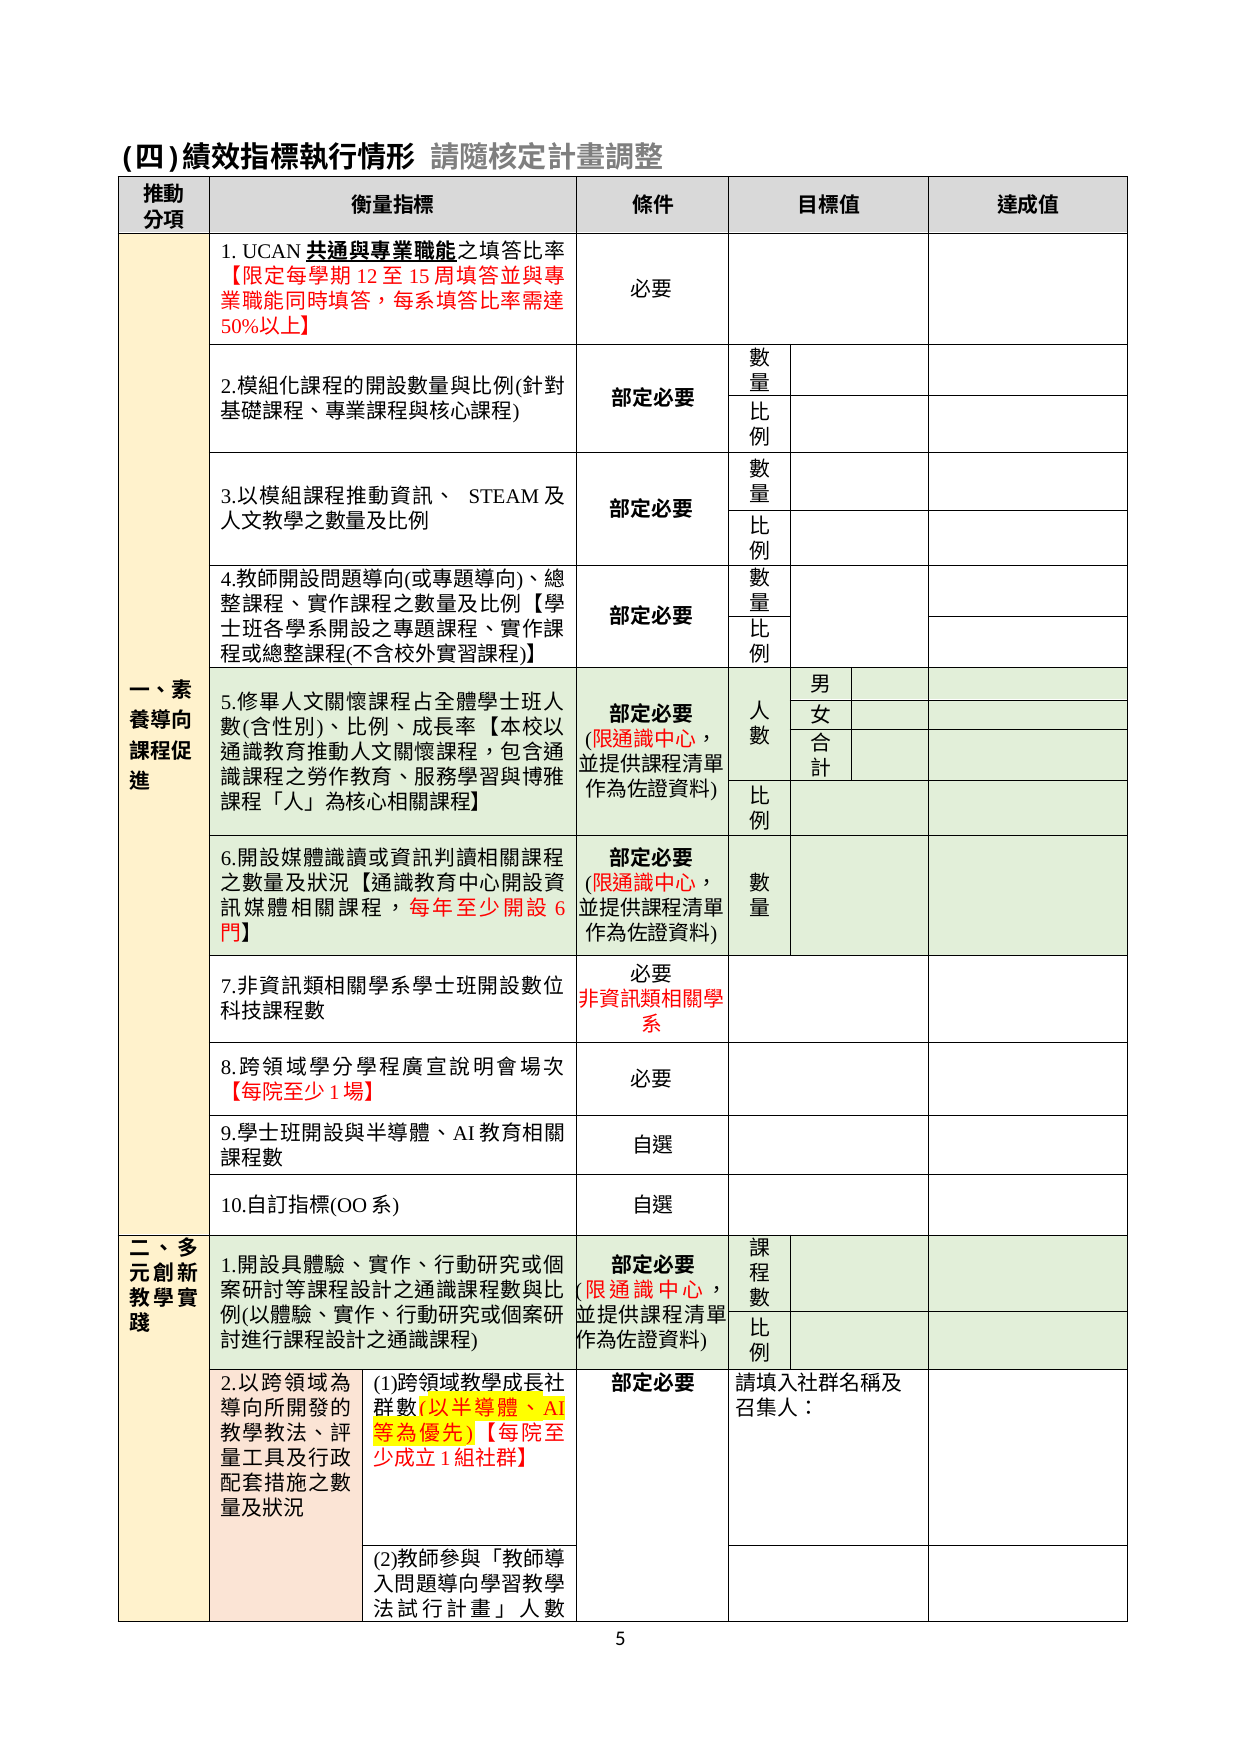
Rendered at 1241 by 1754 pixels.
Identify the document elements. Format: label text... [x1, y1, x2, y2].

table_cell [929, 668, 1127, 699]
table_cell 比例 [729, 1312, 790, 1369]
table_cell 部定必要 [577, 1370, 728, 1621]
table_cell [929, 701, 1127, 729]
table_cell 男 [791, 668, 851, 699]
table_cell 自選 [577, 1175, 728, 1234]
table_cell 9.學士班開設與半導體、AI教育相關課程數 [210, 1116, 576, 1174]
table_cell [929, 566, 1127, 616]
table_cell [729, 234, 928, 344]
table_cell 合計 [791, 730, 851, 780]
table_cell [791, 345, 928, 395]
table_header 達成值 [929, 177, 1127, 232]
table_cell 自選 [577, 1116, 728, 1174]
table_cell [791, 566, 928, 667]
table_cell 6.開設媒體識讀或資訊判讀相關課程之數量及狀況【通識教育中心開設資訊媒體相關課程，每年至少開設6門】 [210, 836, 576, 955]
table_cell 必要 [577, 234, 728, 344]
table_cell [929, 511, 1127, 565]
text (四)績效指標執行情形 請隨核定計畫調整 [118, 132, 1122, 176]
table_cell 數量 [729, 566, 790, 616]
table_cell [929, 617, 1127, 667]
table_cell [929, 1312, 1127, 1369]
table_cell [791, 1312, 928, 1369]
table_cell [729, 1175, 928, 1234]
table_cell 人數 [729, 668, 790, 780]
table_cell [791, 836, 928, 955]
table_cell 比例 [729, 781, 790, 835]
table_cell 女 [791, 701, 851, 729]
table_cell [929, 1236, 1127, 1311]
table_cell 2.以跨領域為導向所開發的教學教法、評量工具及行政配套措施之數量及狀況 [210, 1370, 362, 1621]
table_cell 1.開設具體驗、實作、行動研究或個案研討等課程設計之通識課程數與比例(以體驗、實作、行動研究或個案研討進行課程設計之通識課程) [210, 1236, 576, 1369]
table_cell 必要 非資訊類相關學系 [577, 956, 728, 1042]
table_cell (2)教師參與「教師導入問題導向學習教學法試行計畫」人數 [363, 1546, 576, 1621]
table_cell [929, 730, 1127, 780]
table_cell [729, 1546, 928, 1621]
table_cell 數量 [729, 836, 790, 955]
table_cell [929, 836, 1127, 955]
table_cell 數量 [729, 345, 790, 395]
table_cell [929, 1546, 1127, 1621]
table_cell (1)跨領域教學成長社群數(以半導體、AI等為優先)【每院至少成立1組社群】 [363, 1370, 576, 1545]
table_cell 部定必要 (限通識中心，並提供課程清單作為佐證資料) [577, 1236, 728, 1369]
table_cell 1. UCAN共通與專業職能之填答比率【限定每學期12至15周填答並與專業職能同時填答，每系填答比率需達50%以上】 [210, 234, 576, 344]
table_cell 數量 [729, 453, 790, 510]
table_cell 比例 [729, 396, 790, 452]
table_cell 部定必要 [577, 566, 728, 667]
table_header 目標值 [729, 177, 928, 232]
table_cell 二、多元創新教學實踐 [119, 1236, 209, 1621]
table_cell [729, 956, 928, 1042]
table_cell 2.模組化課程的開設數量與比例(針對基礎課程、專業課程與核心課程) [210, 345, 576, 452]
table_cell 7.非資訊類相關學系學士班開設數位科技課程數 [210, 956, 576, 1042]
table_cell [929, 1370, 1127, 1545]
table_cell 3.以模組課程推動資訊、 STEAM及人文教學之數量及比例 [210, 453, 576, 565]
table_cell 部定必要 [577, 345, 728, 452]
table_cell [791, 1236, 928, 1311]
table_cell [929, 1116, 1127, 1174]
table_cell [729, 1043, 928, 1115]
table_header 條件 [577, 177, 728, 232]
table_cell 4.教師開設問題導向(或專題導向)、總整課程、實作課程之數量及比例【學士班各學系開設之專題課程、實作課程或總整課程(不含校外實習課程)】 [210, 566, 576, 667]
table_header 推動 分項 [119, 177, 209, 232]
table_cell [929, 781, 1127, 835]
table_cell [929, 956, 1127, 1042]
table_cell 比例 [729, 511, 790, 565]
table_cell [852, 668, 928, 699]
table_cell 課程數 [729, 1236, 790, 1311]
table_cell 10.自訂指標(OO系) [210, 1175, 576, 1234]
table_cell [852, 730, 928, 780]
table_cell [791, 511, 928, 565]
table_cell [729, 1116, 928, 1174]
table_cell [929, 345, 1127, 395]
table_header 衡量指標 [210, 177, 576, 232]
table_cell 必要 [577, 1043, 728, 1115]
table_cell 一、素養導向課程促進 [119, 234, 209, 1234]
table_cell [791, 781, 928, 835]
table_cell 8.跨領域學分學程廣宣說明會場次【每院至少1場】 [210, 1043, 576, 1115]
table_cell [791, 396, 928, 452]
table_cell 比例 [729, 617, 790, 667]
table_cell 請填入社群名稱及召集人： [729, 1370, 928, 1545]
table_cell [929, 453, 1127, 510]
table_cell [929, 1175, 1127, 1234]
table_cell 5.修畢人文關懷課程占全體學士班人數(含性別)、比例、成長率【本校以通識教育推動人文關懷課程，包含通識課程之勞作教育、服務學習與博雅課程「人」為核心相關課程】 [210, 668, 576, 835]
table_cell [852, 701, 928, 729]
table_cell [929, 234, 1127, 344]
table_cell 部定必要 (限通識中心，並提供課程清單作為佐證資料) [577, 836, 728, 955]
table_cell [929, 396, 1127, 452]
table_cell 部定必要 [577, 453, 728, 565]
table_cell 部定必要 (限通識中心，並提供課程清單作為佐證資料) [577, 668, 728, 835]
table_cell [791, 453, 928, 510]
table_cell [929, 1043, 1127, 1115]
